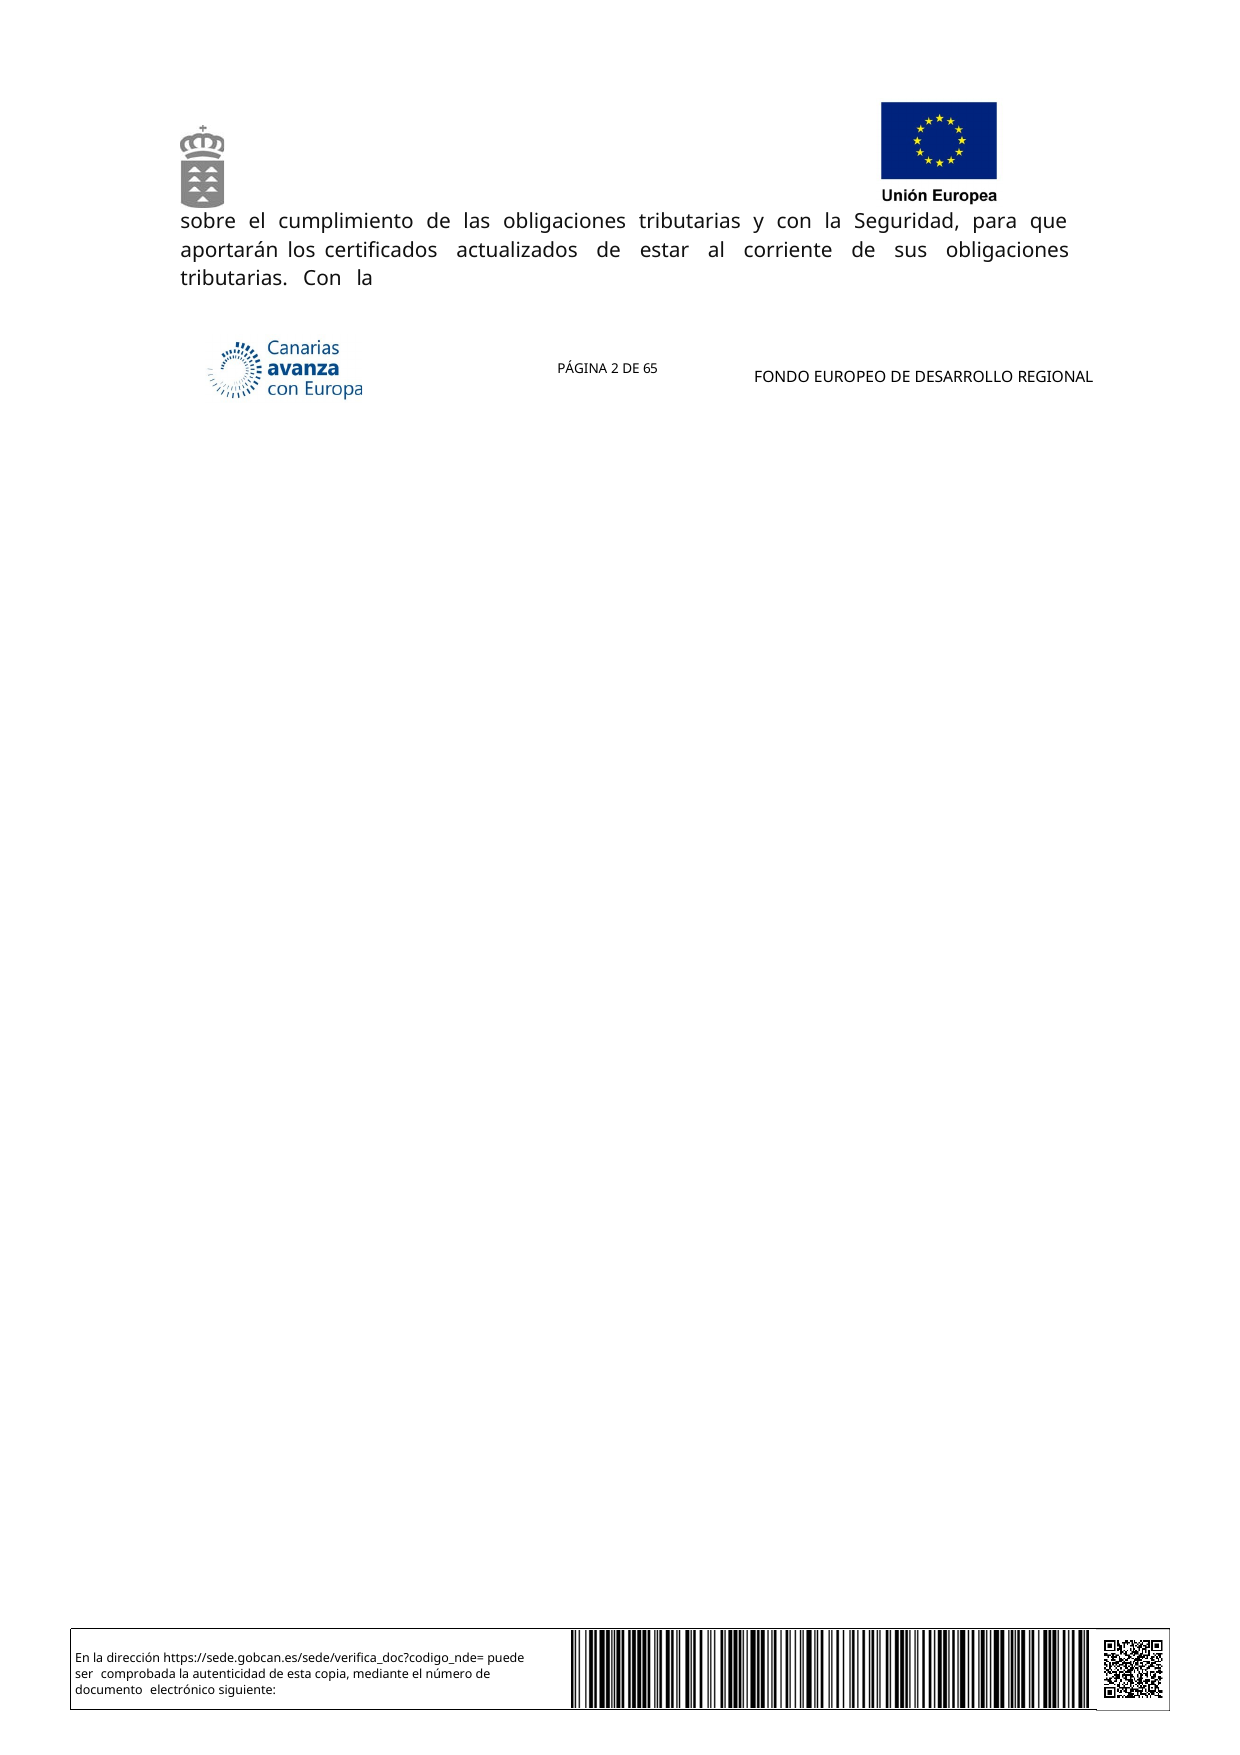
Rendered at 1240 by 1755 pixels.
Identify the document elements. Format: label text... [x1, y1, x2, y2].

text PÁGINA 2 DE 65 FONDO EUROPEO DE DESARROLLO REGIONAL [557, 359, 1098, 387]
text sobre el cumplimiento de las obligaciones tributarias y con la Seguridad, para que aportarán los certificados actualizados de estar al corriente de sus obligaciones tributarias. Con la [180, 206, 1069, 292]
